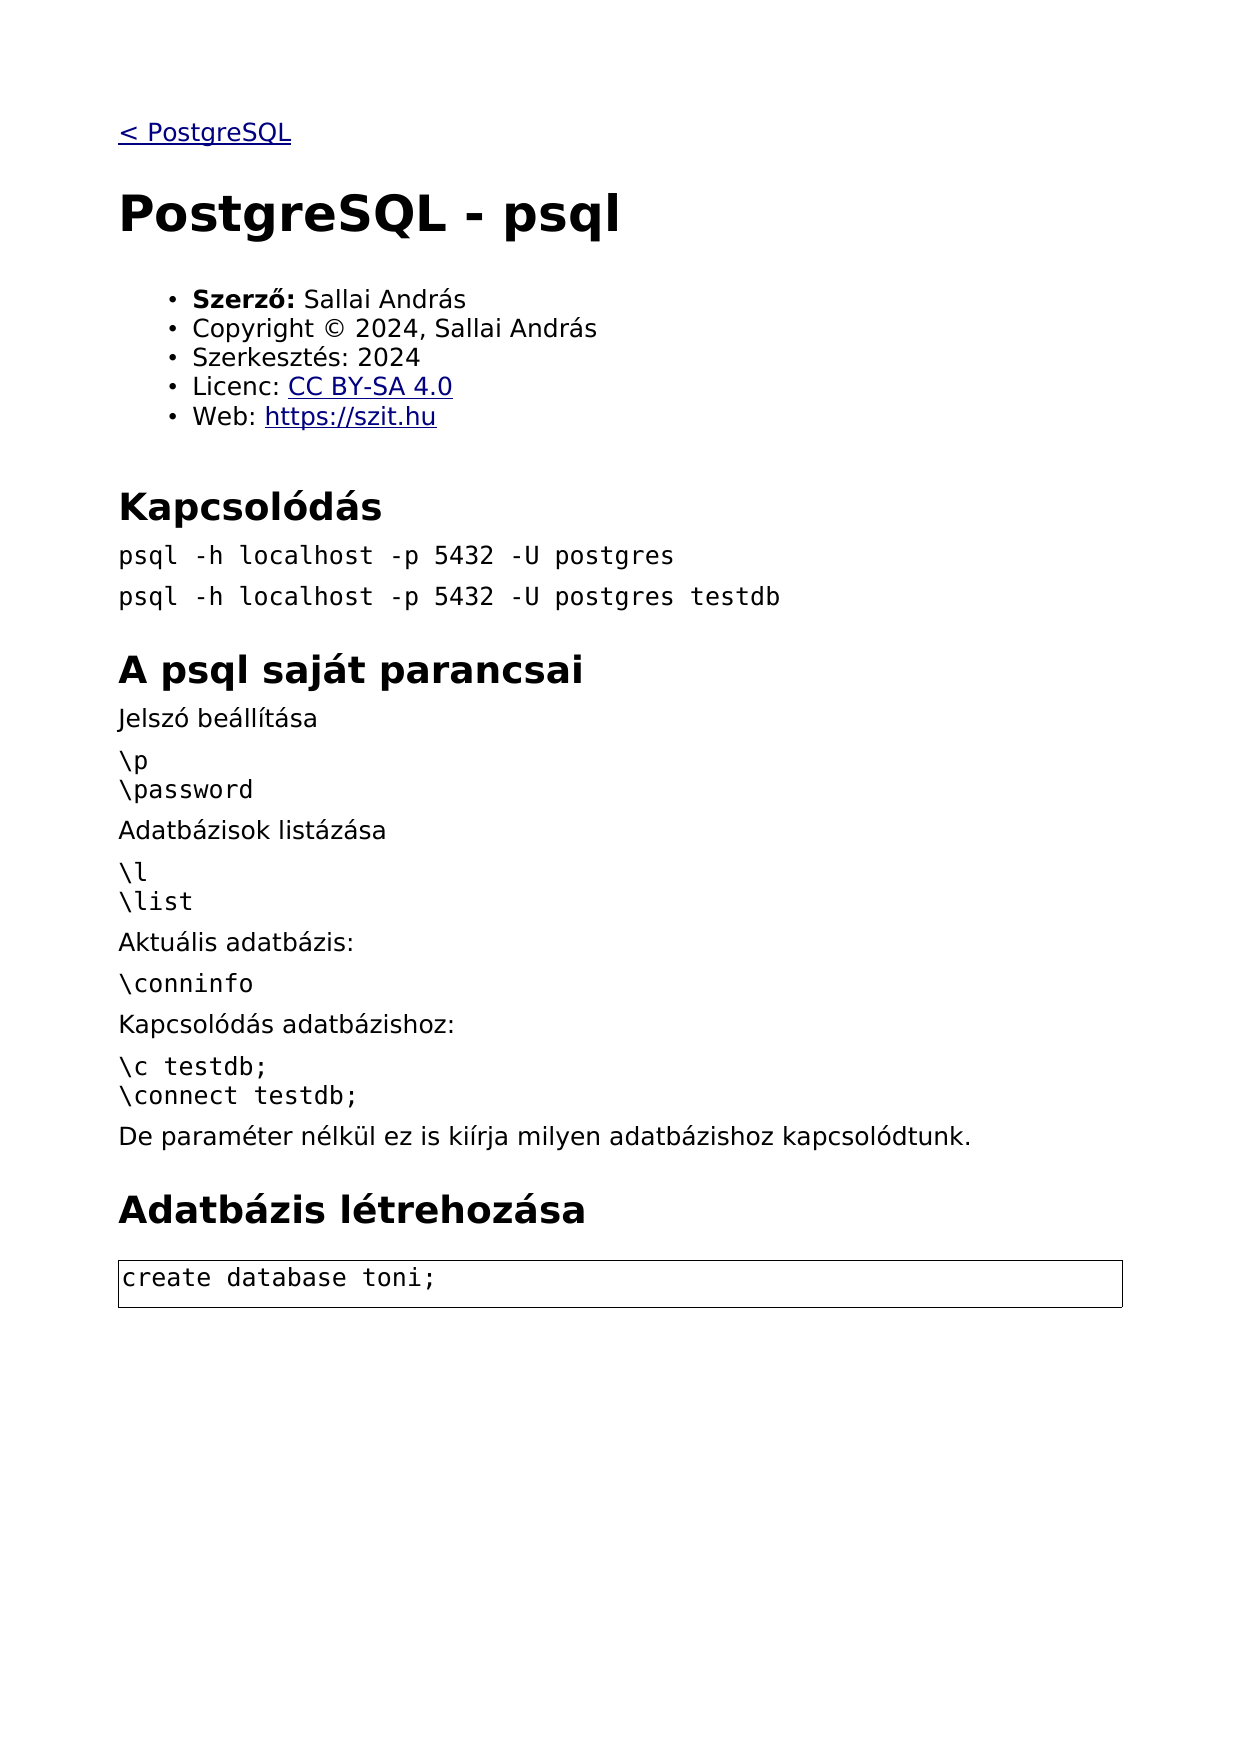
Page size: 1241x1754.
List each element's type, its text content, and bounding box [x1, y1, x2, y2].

text \c testdb; \connect testdb; [118, 1052, 1122, 1111]
text Aktuális adatbázis: [118, 928, 1122, 957]
text \l \list [118, 858, 1122, 916]
text \conninfo [118, 970, 1122, 999]
table_header create database toni; [119, 1261, 1122, 1307]
text psql -h localhost -p 5432 -U postgres testdb [118, 582, 1122, 612]
text De paraméter nélkül ez is kiírja milyen adatbázishoz kapcsolódtunk. [118, 1122, 1122, 1152]
subtitle A psql saját parancsai [118, 648, 1122, 692]
list Web: https://szit.hu [177, 402, 1122, 431]
list Licenc: CC BY-SA 4.0 [177, 372, 1122, 402]
text psql -h localhost -p 5432 -U postgres [118, 541, 1122, 571]
list Szerző: Sallai András [177, 285, 1122, 314]
text < PostgreSQL [118, 118, 1122, 147]
subtitle Kapcsolódás [118, 485, 1122, 529]
text Adatbázisok listázása [118, 816, 1122, 845]
subtitle PostgreSQL - psql [118, 185, 1122, 243]
text \p \password [118, 746, 1122, 804]
subtitle Adatbázis létrehozása [118, 1189, 1122, 1233]
list Szerkesztés: 2024 [177, 343, 1122, 372]
text Jelszó beállítása [118, 704, 1122, 734]
list Copyright © 2024, Sallai András [177, 314, 1122, 343]
text Kapcsolódás adatbázishoz: [118, 1011, 1122, 1040]
